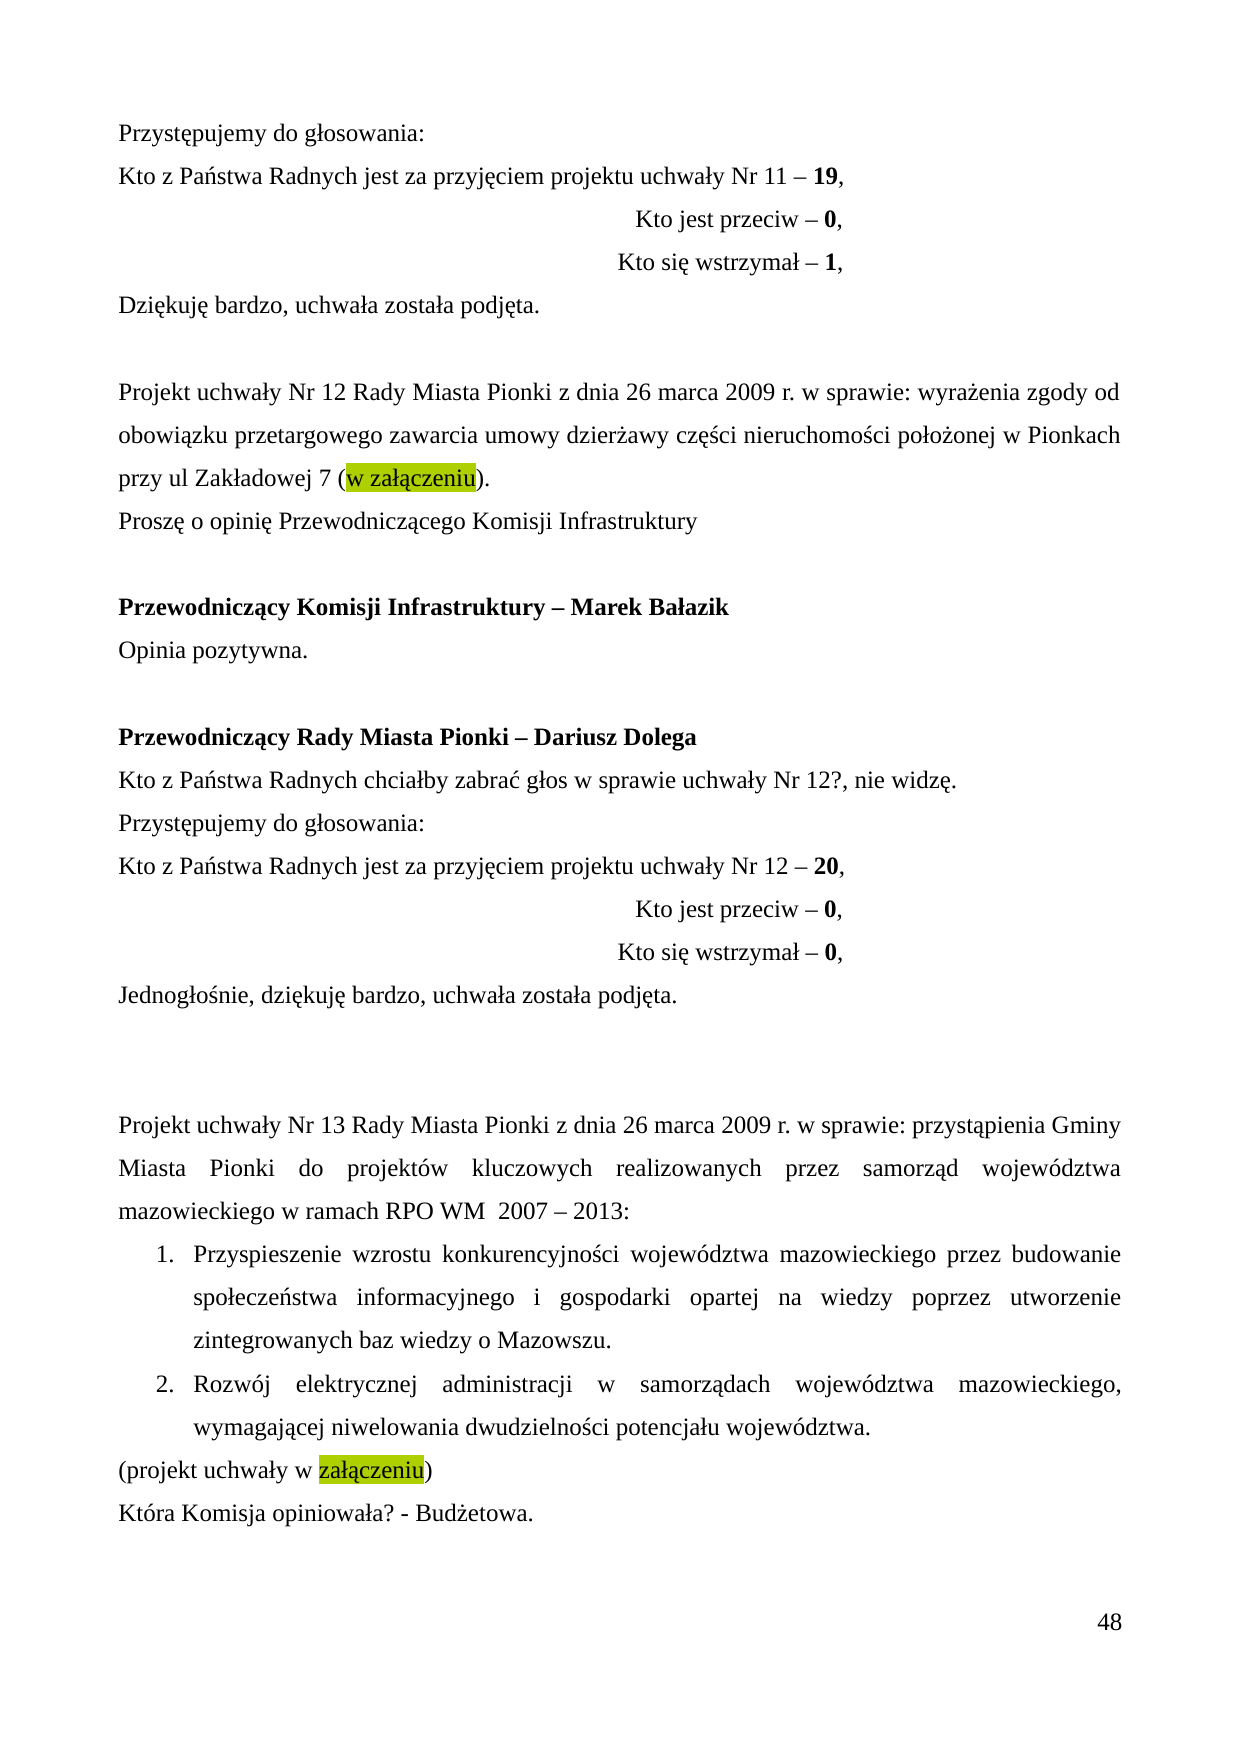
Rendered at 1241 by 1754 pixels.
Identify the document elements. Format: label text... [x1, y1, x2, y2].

text Przewodniczący Komisji Infrastruktury – Marek Bałazik [118, 592, 1122, 621]
text Przystępujemy do głosowania: [118, 118, 1122, 147]
text Dziękuję bardzo, uchwała została podjęta. [118, 291, 1122, 319]
text (projekt uchwały w załączeniu) [118, 1455, 1122, 1484]
text Projekt uchwały Nr 13 Rady Miasta Pionki z dnia 26 marca 2009 r. w sprawie: przystąpienia Gminy Miasta Pionki do projektów kluczowych realizowanych przez samorząd województwa mazowieckiego w ramach RPO WM 2007 – 2013: [118, 1110, 1122, 1225]
text Kto jest przeciw – 0, [118, 894, 1122, 923]
text Opinia pozytywna. [118, 636, 1122, 664]
text Kto jest przeciw – 0, [118, 204, 1122, 233]
text Kto z Państwa Radnych jest za przyjęciem projektu uchwały Nr 12 – 20, [118, 851, 1122, 880]
text Kto się wstrzymał – 1, [118, 247, 1122, 276]
text Kto z Państwa Radnych jest za przyjęciem projektu uchwały Nr 11 – 19, [118, 161, 1122, 190]
text Projekt uchwały Nr 12 Rady Miasta Pionki z dnia 26 marca 2009 r. w sprawie: wyrażenia zgody od obowiązku przetargowego zawarcia umowy dzierżawy części nieruchomości położonej w Pionkach przy ul Zakładowej 7 (w załączeniu). [118, 377, 1122, 492]
text Przewodniczący Rady Miasta Pionki – Dariusz Dolega [118, 722, 1122, 751]
text Która Komisja opiniowała? - Budżetowa. [118, 1498, 1122, 1527]
text Proszę o opinię Przewodniczącego Komisji Infrastruktury [118, 506, 1122, 535]
text Przystępujemy do głosowania: [118, 808, 1122, 837]
list Przyspieszenie wzrostu konkurencyjności województwa mazowieckiego przez budowanie społeczeństwa informacyjnego i gospodarki opartej na wiedzy poprzez utworzenie zintegrowanych baz wiedzy o Mazowszu. [156, 1239, 1122, 1354]
text Jednogłośnie, dziękuję bardzo, uchwała została podjęta. [118, 981, 1122, 1009]
list Rozwój elektrycznej administracji w samorządach województwa mazowieckiego, wymagającej niwelowania dwudzielności potencjału województwa. [156, 1369, 1122, 1441]
text Kto z Państwa Radnych chciałby zabrać głos w sprawie uchwały Nr 12?, nie widzę. [118, 765, 1122, 794]
text Kto się wstrzymał – 0, [118, 937, 1122, 966]
